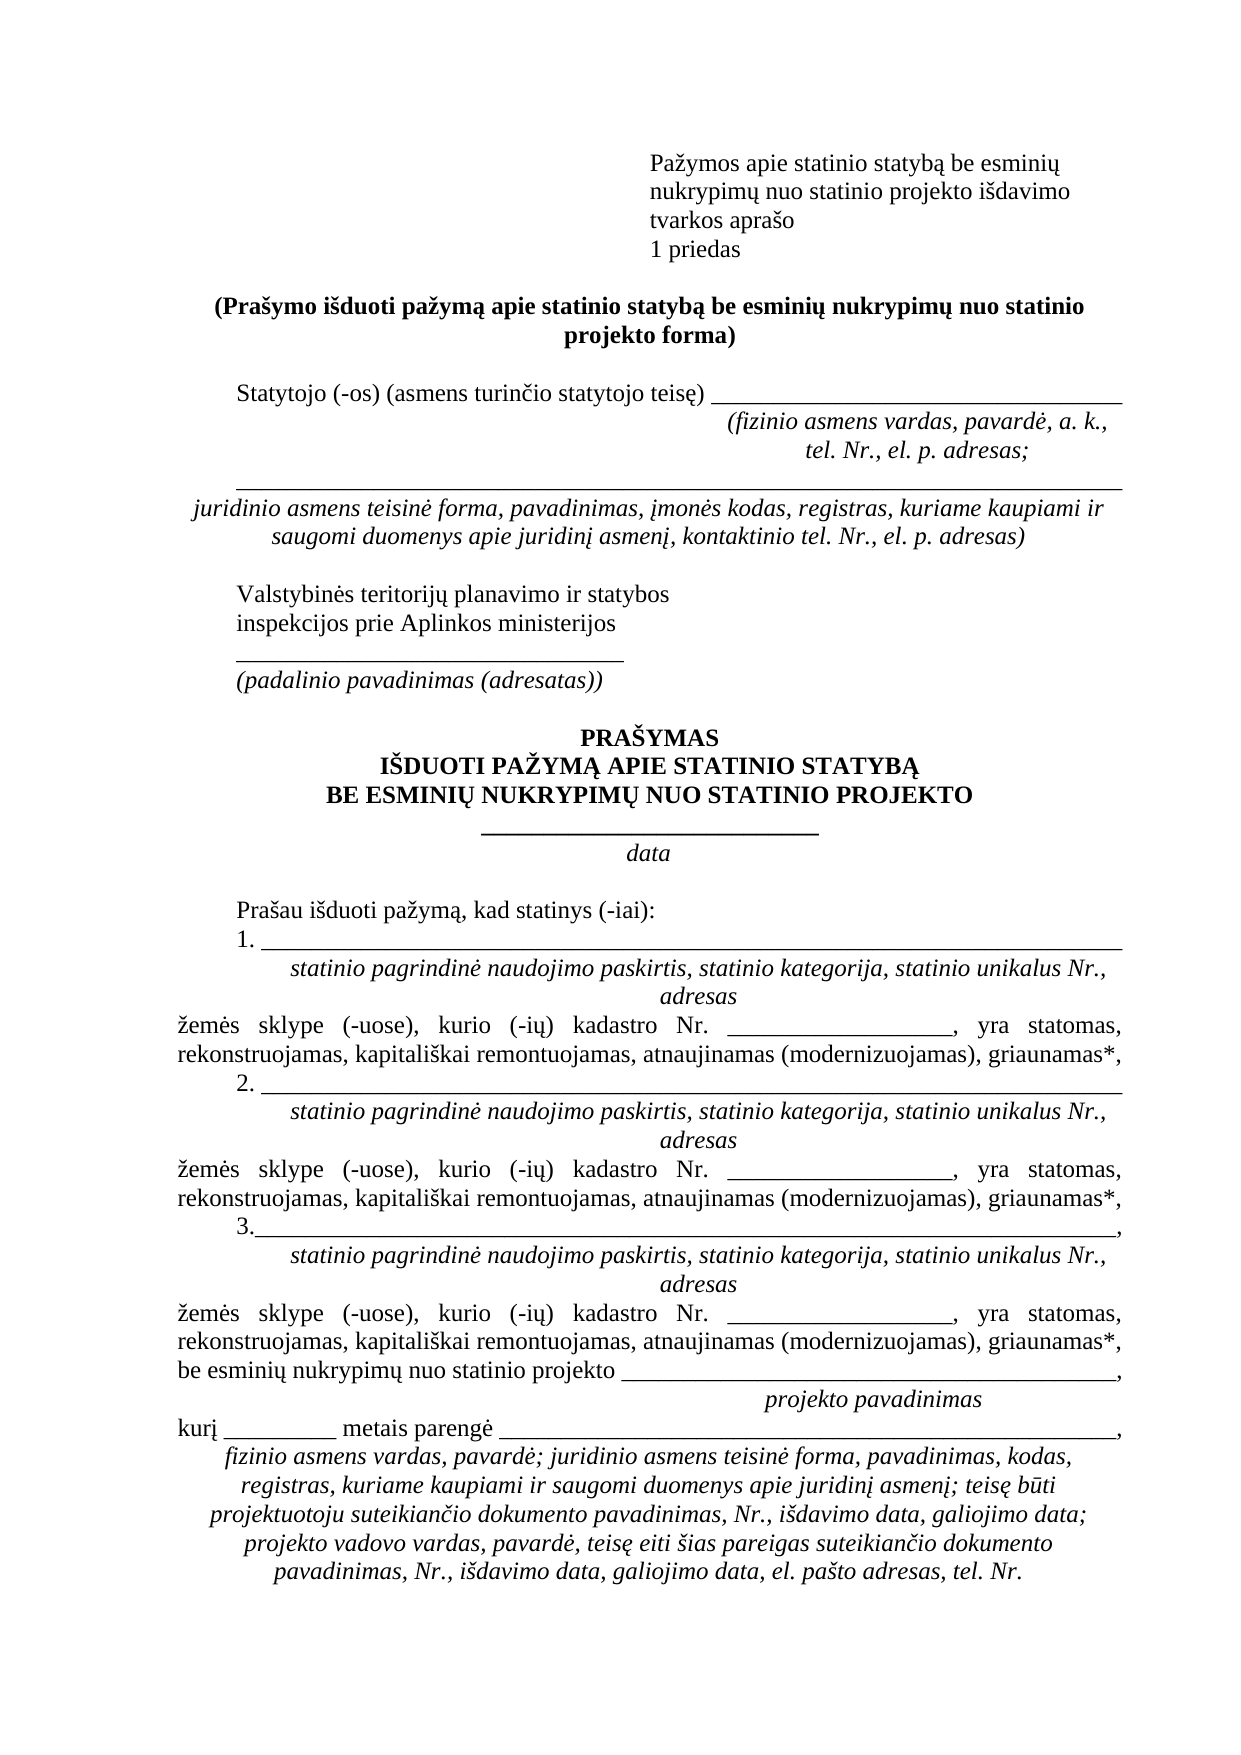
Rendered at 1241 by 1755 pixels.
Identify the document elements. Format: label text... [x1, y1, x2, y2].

text (fizinio asmens vardas, pavardė, a. k., tel. Nr., el. p. adresas; [715, 406, 1122, 464]
text _______________________________ [177, 636, 1122, 665]
text nukrypimų nuo statinio projekto išdavimo tvarkos aprašo [649, 176, 1122, 234]
text fizinio asmens vardas, pavardė; juridinio asmens teisinė forma, pavadinimas, kodas, registras, kuriame kaupiami ir saugomi duomenys apie juridinį asmenį; teisę būti projektuotoju suteikiančio dokumento pavadinimas, Nr., išdavimo data, galiojimo data; projekto vadovo vardas, pavardė, teisę eiti šias pareigas suteikiančio dokumento pavadinimas, Nr., išdavimo data, galiojimo data, el. pašto adresas, tel. Nr. [177, 1441, 1122, 1585]
text 2. [177, 1068, 1122, 1096]
text BE ESMINIŲ NUKRYPIMŲ NUO STATINIO PROJEKTO [177, 780, 1122, 809]
text statinio pagrindinė naudojimo paskirtis, statinio kategorija, statinio unikalus Nr., adresas [277, 1240, 1122, 1298]
text inspekcijos prie Aplinkos ministerijos [177, 608, 1122, 636]
text Statytojo (-os) (asmens turinčio statytojo teisę) [177, 378, 1122, 406]
text žemės sklype (-uose), kurio (-ių) kadastro Nr. __________________, yra statomas, rekonstruojamas, kapitališkai remontuojamas, atnaujinamas (modernizuojamas), griaunamas*, [177, 1010, 1122, 1068]
text žemės sklype (-uose), kurio (-ių) kadastro Nr. __________________, yra statomas, rekonstruojamas, kapitališkai remontuojamas, atnaujinamas (modernizuojamas), griaunamas*, [177, 1298, 1122, 1355]
text IŠDUOTI PAŽYMĄ APIE STATINIO STATYBĄ [177, 751, 1122, 780]
text _ [177, 464, 1122, 493]
text 1. [177, 924, 1122, 953]
text statinio pagrindinė naudojimo paskirtis, statinio kategorija, statinio unikalus Nr., adresas [277, 1096, 1122, 1154]
text kurį _________ metais parengė , [177, 1413, 1122, 1441]
text 1 priedas [649, 234, 1122, 263]
text be esminių nukrypimų nuo statinio projekto , [177, 1355, 1122, 1384]
text (Prašymo išduoti pažymą apie statinio statybą be esminių nukrypimų nuo statinio projekto forma) [177, 291, 1122, 349]
text žemės sklype (-uose), kurio (-ių) kadastro Nr. __________________, yra statomas, rekonstruojamas, kapitališkai remontuojamas, atnaujinamas (modernizuojamas), griaunamas*, [177, 1154, 1122, 1211]
text statinio pagrindinė naudojimo paskirtis, statinio kategorija, statinio unikalus Nr., adresas [277, 953, 1122, 1010]
text Prašau išduoti pažymą, kad statinys (-iai): [177, 895, 1122, 924]
text Pažymos apie statinio statybą be esminių [649, 148, 1122, 176]
text projekto pavadinimas [627, 1384, 1122, 1413]
text (padalinio pavadinimas (adresatas)) [177, 665, 1122, 694]
text 3. , [177, 1211, 1122, 1240]
text Valstybinės teritorijų planavimo ir statybos [177, 579, 1122, 608]
text data [177, 838, 1122, 866]
text juridinio asmens teisinė forma, pavadinimas, įmonės kodas, registras, kuriame kaupiami ir saugomi duomenys apie juridinį asmenį, kontaktinio tel. Nr., el. p. adresas) [177, 493, 1122, 550]
text PRAŠYMAS [177, 723, 1122, 751]
text ___________________________ [177, 809, 1122, 838]
